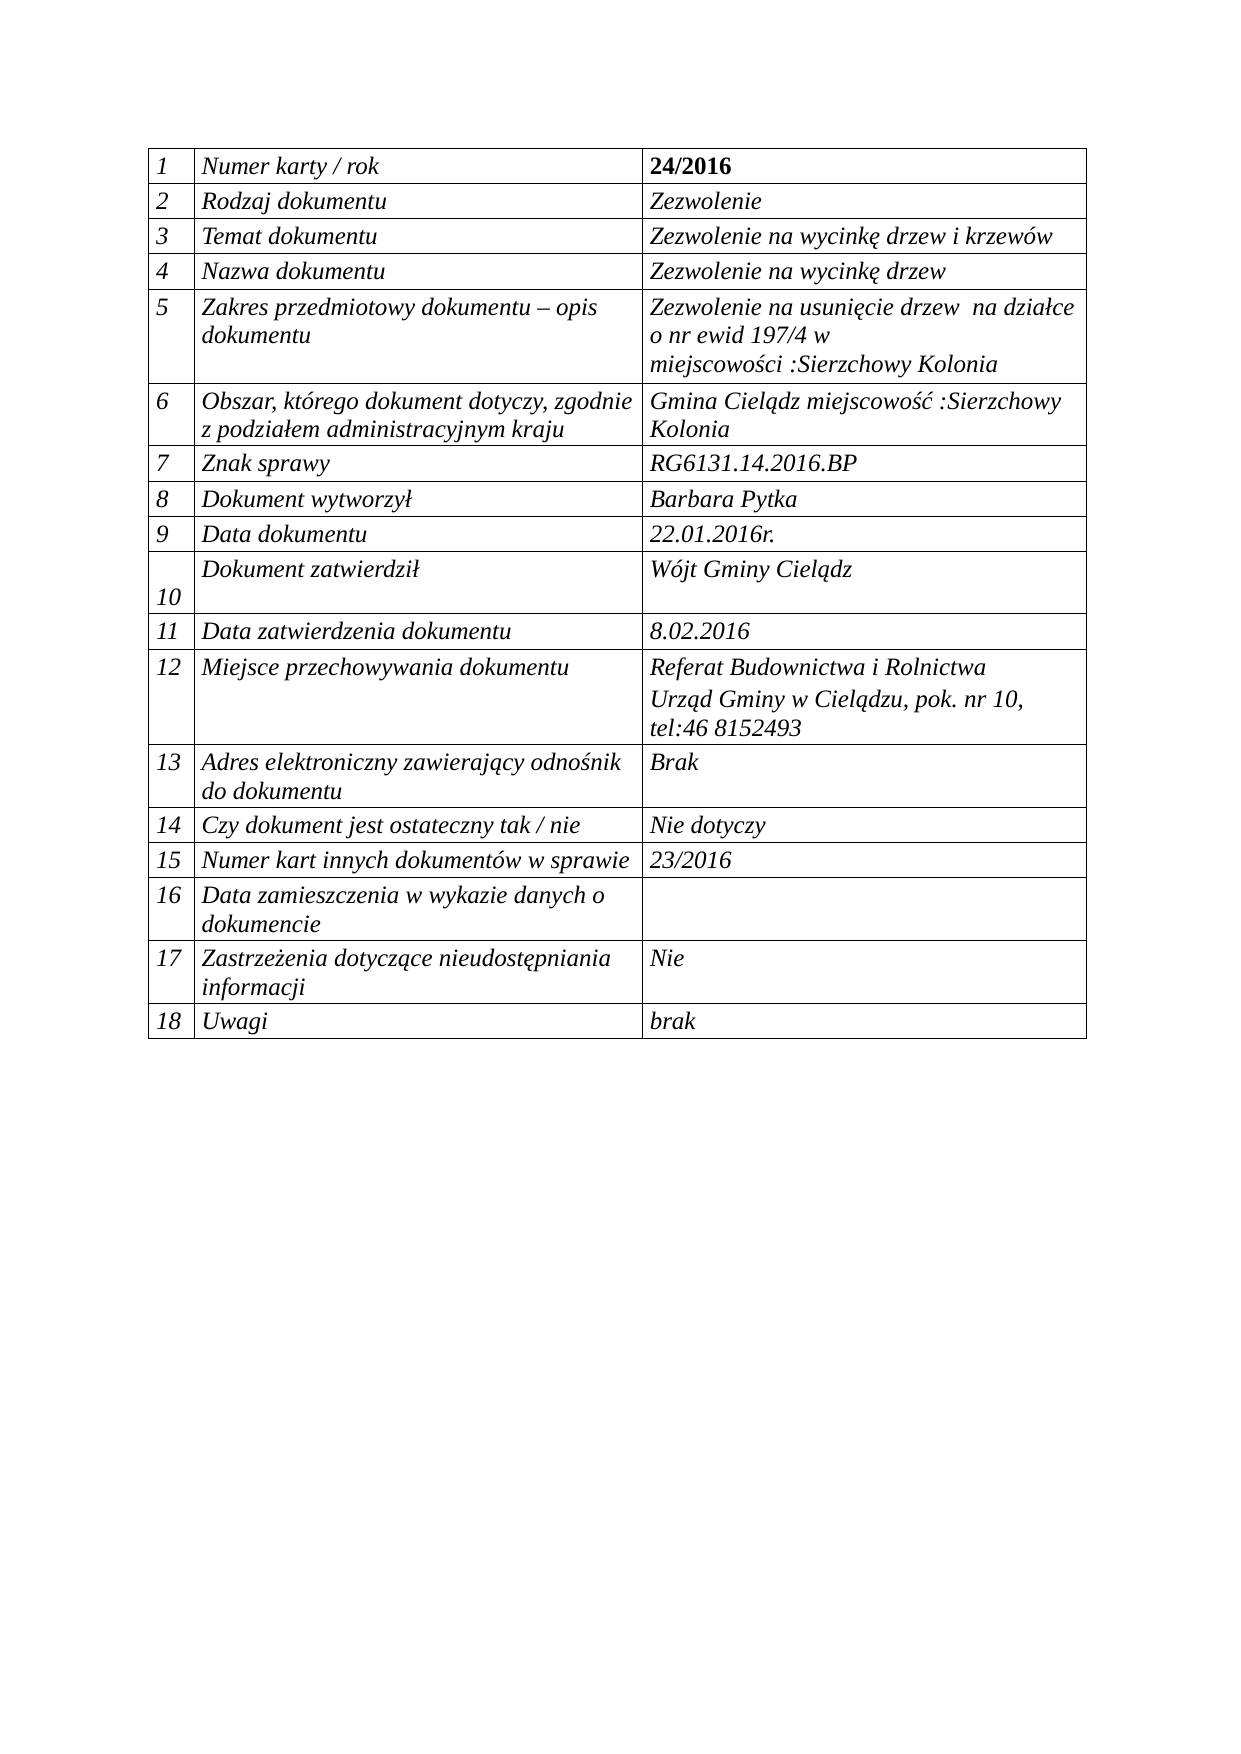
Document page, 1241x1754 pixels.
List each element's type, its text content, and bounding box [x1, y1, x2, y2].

table_cell Data zatwierdzenia dokumentu [195, 614, 642, 648]
table_cell RG6131.14.2016.BP [643, 446, 1086, 481]
table_cell Zakres przedmiotowy dokumentu – opis dokumentu [195, 290, 642, 383]
table_cell 1 [149, 149, 194, 183]
table_cell Temat dokumentu [195, 219, 642, 253]
table_cell Obszar, którego dokument dotyczy, zgodnie z podziałem administracyjnym kraju [195, 384, 642, 445]
table_cell Miejsce przechowywania dokumentu [195, 650, 642, 744]
table_cell Data zamieszczenia w wykazie danych o dokumencie [195, 878, 642, 940]
table_cell 15 [149, 843, 194, 877]
table_cell Uwagi [195, 1004, 642, 1038]
table_cell 17 [149, 941, 194, 1003]
table_cell Zezwolenie na wycinkę drzew i krzewów [643, 219, 1086, 253]
table_cell 5 [149, 290, 194, 383]
table_cell 7 [149, 446, 194, 481]
table_cell 10 [149, 552, 194, 613]
table_cell 6 [149, 384, 194, 445]
table_cell Data dokumentu [195, 517, 642, 551]
table_cell Zastrzeżenia dotyczące nieudostępniania informacji [195, 941, 642, 1003]
table_cell Brak [643, 745, 1086, 807]
table_cell 2 [149, 184, 194, 218]
table_cell Nie [643, 941, 1086, 1003]
table_cell 3 [149, 219, 194, 253]
table_cell 24/2016 [643, 149, 1086, 183]
table_cell 8.02.2016 [643, 614, 1086, 648]
table_cell brak [643, 1004, 1086, 1038]
table_cell Znak sprawy [195, 446, 642, 481]
table_cell Dokument wytworzył [195, 482, 642, 516]
table_cell Rodzaj dokumentu [195, 184, 642, 218]
table_cell Gmina Cielądz miejscowość :Sierzchowy Kolonia [643, 384, 1086, 445]
table_cell Numer karty / rok [195, 149, 642, 183]
table_cell 22.01.2016r. [643, 517, 1086, 551]
table_cell Zezwolenie [643, 184, 1086, 218]
table_cell 4 [149, 254, 194, 288]
table_cell Nazwa dokumentu [195, 254, 642, 288]
table_cell 23/2016 [643, 843, 1086, 877]
table_cell Barbara Pytka [643, 482, 1086, 516]
table_cell Zezwolenie na wycinkę drzew [643, 254, 1086, 288]
table_cell Zezwolenie na usunięcie drzew na działce o nr ewid 197/4 w miejscowości :Sierzchowy Kolonia [643, 290, 1086, 383]
table_cell Nie dotyczy [643, 808, 1086, 842]
table_cell 16 [149, 878, 194, 940]
table_cell 8 [149, 482, 194, 516]
table_cell Adres elektroniczny zawierający odnośnik do dokumentu [195, 745, 642, 807]
table_cell 9 [149, 517, 194, 551]
table_cell Czy dokument jest ostateczny tak / nie [195, 808, 642, 842]
table_cell 13 [149, 745, 194, 807]
table_cell 18 [149, 1004, 194, 1038]
table_cell [643, 878, 1086, 940]
table_cell Wójt Gminy Cielądz [643, 552, 1086, 613]
table_cell Referat Budownictwa i Rolnictwa Urząd Gminy w Cielądzu, pok. nr 10, tel:46 8152493 [643, 650, 1086, 744]
table_cell 14 [149, 808, 194, 842]
table_cell 12 [149, 650, 194, 744]
table_cell Numer kart innych dokumentów w sprawie [195, 843, 642, 877]
table_cell Dokument zatwierdził [195, 552, 642, 613]
table_cell 11 [149, 614, 194, 648]
